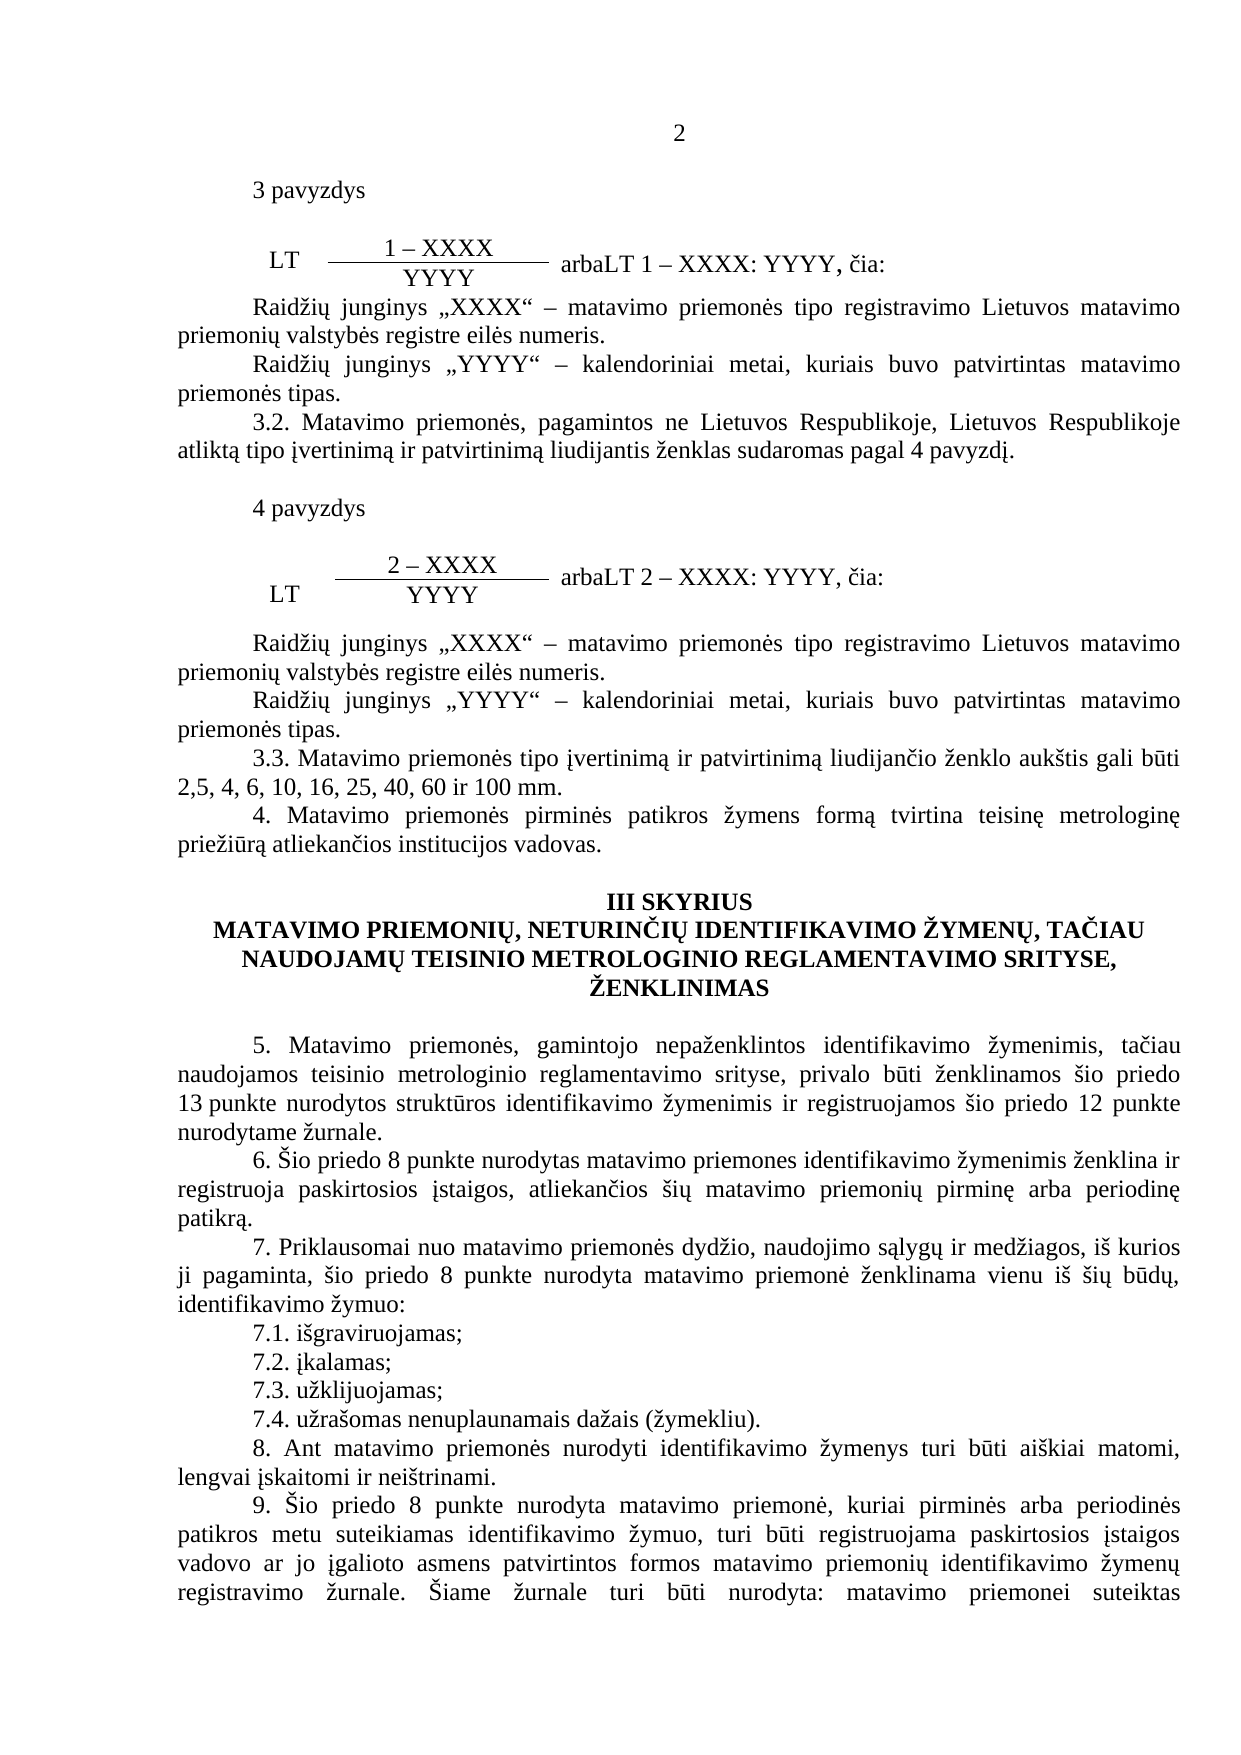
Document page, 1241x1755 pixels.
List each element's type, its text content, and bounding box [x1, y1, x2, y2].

table_header LT [189, 233, 327, 292]
text 3.2. Matavimo priemonės, pagamintos ne Lietuvos Respublikoje, Lietuvos Respublikoje atliktą tipo įvertinimą ir patvirtinimą liudijantis ženklas sudaromas pagal 4 pavyzdį. [177, 407, 1181, 464]
table_header LT [189, 550, 335, 609]
text Raidžių junginys „YYYY“ – kalendoriniai metai, kuriais buvo patvirtintas matavimo priemonės tipas. [177, 686, 1181, 743]
text Raidžių junginys „XXXX“ – matavimo priemonės tipo registravimo Lietuvos matavimo priemonių valstybės registre eilės numeris. [177, 628, 1181, 686]
table_cell YYYY [328, 263, 549, 292]
text 3 pavyzdys [177, 176, 1181, 204]
text 7. Priklausomai nuo matavimo priemonės dydžio, naudojimo sąlygų ir medžiagos, iš kurios ji pagaminta, šio priedo 8 punkte nurodyta matavimo priemonė ženklinama vienu iš šių būdų, identifikavimo žymuo: [177, 1232, 1181, 1318]
table_header arbaLT 1 – XXXX: YYYY, čia: [549, 233, 1122, 292]
text 4. Matavimo priemonės pirminės patikros žymens formą tvirtina teisinę metrologinę priežiūrą atliekančios institucijos vadovas. [177, 801, 1181, 858]
table_cell YYYY [335, 580, 549, 609]
text 7.1. išgraviruojamas; [177, 1318, 1181, 1347]
text 3.3. Matavimo priemonės tipo įvertinimą ir patvirtinimą liudijančio ženklo aukštis gali būti 2,5, 4, 6, 10, 16, 25, 40, 60 ir 100 mm. [177, 743, 1181, 801]
text III SKYRIUS [177, 887, 1181, 916]
text 4 pavyzdys [177, 493, 1181, 522]
text 5. Matavimo priemonės, gamintojo nepaženklintos identifikavimo žymenimis, tačiau naudojamos teisinio metrologinio reglamentavimo srityse, privalo būti ženklinamos šio priedo 13 punkte nurodytos struktūros identifikavimo žymenimis ir registruojamos šio priedo 12 punkte nurodytame žurnale. [177, 1031, 1181, 1146]
text Raidžių junginys „YYYY“ – kalendoriniai metai, kuriais buvo patvirtintas matavimo priemonės tipas. [177, 349, 1181, 407]
text MATAVIMO PRIEMONIŲ, NETURINČIŲ IDENTIFIKAVIMO ŽYMENŲ, TAČIAU NAUDOJAMŲ TEISINIO METROLOGINIO REGLAMENTAVIMO SRITYSE, ŽENKLINIMAS [177, 916, 1181, 1002]
text 9. Šio priedo 8 punkte nurodyta matavimo priemonė, kuriai pirminės arba periodinės patikros metu suteikiamas identifikavimo žymuo, turi būti registruojama paskirtosios įstaigos vadovo ar jo įgalioto asmens patvirtintos formos matavimo priemonių identifikavimo žymenų registravimo žurnale. Šiame žurnale turi būti nurodyta: matavimo priemonei suteiktas [177, 1491, 1181, 1606]
text Raidžių junginys „XXXX“ – matavimo priemonės tipo registravimo Lietuvos matavimo priemonių valstybės registre eilės numeris. [177, 292, 1181, 349]
text 7.2. įkalamas; [177, 1347, 1181, 1376]
table_header arbaLT 2 – XXXX: YYYY, čia: [549, 550, 1122, 609]
text 6. Šio priedo 8 punkte nurodytas matavimo priemones identifikavimo žymenimis ženklina ir registruoja paskirtosios įstaigos, atliekančios šių matavimo priemonių pirminę arba periodinę patikrą. [177, 1146, 1181, 1232]
table_header 2 – XXXX [335, 550, 549, 579]
table_header 1 – XXXX [328, 233, 549, 262]
text 7.4. užrašomas nenuplaunamais dažais (žymekliu). [177, 1404, 1181, 1433]
text 8. Ant matavimo priemonės nurodyti identifikavimo žymenys turi būti aiškiai matomi, lengvai įskaitomi ir neištrinami. [177, 1433, 1181, 1491]
text 7.3. užklijuojamas; [177, 1376, 1181, 1404]
